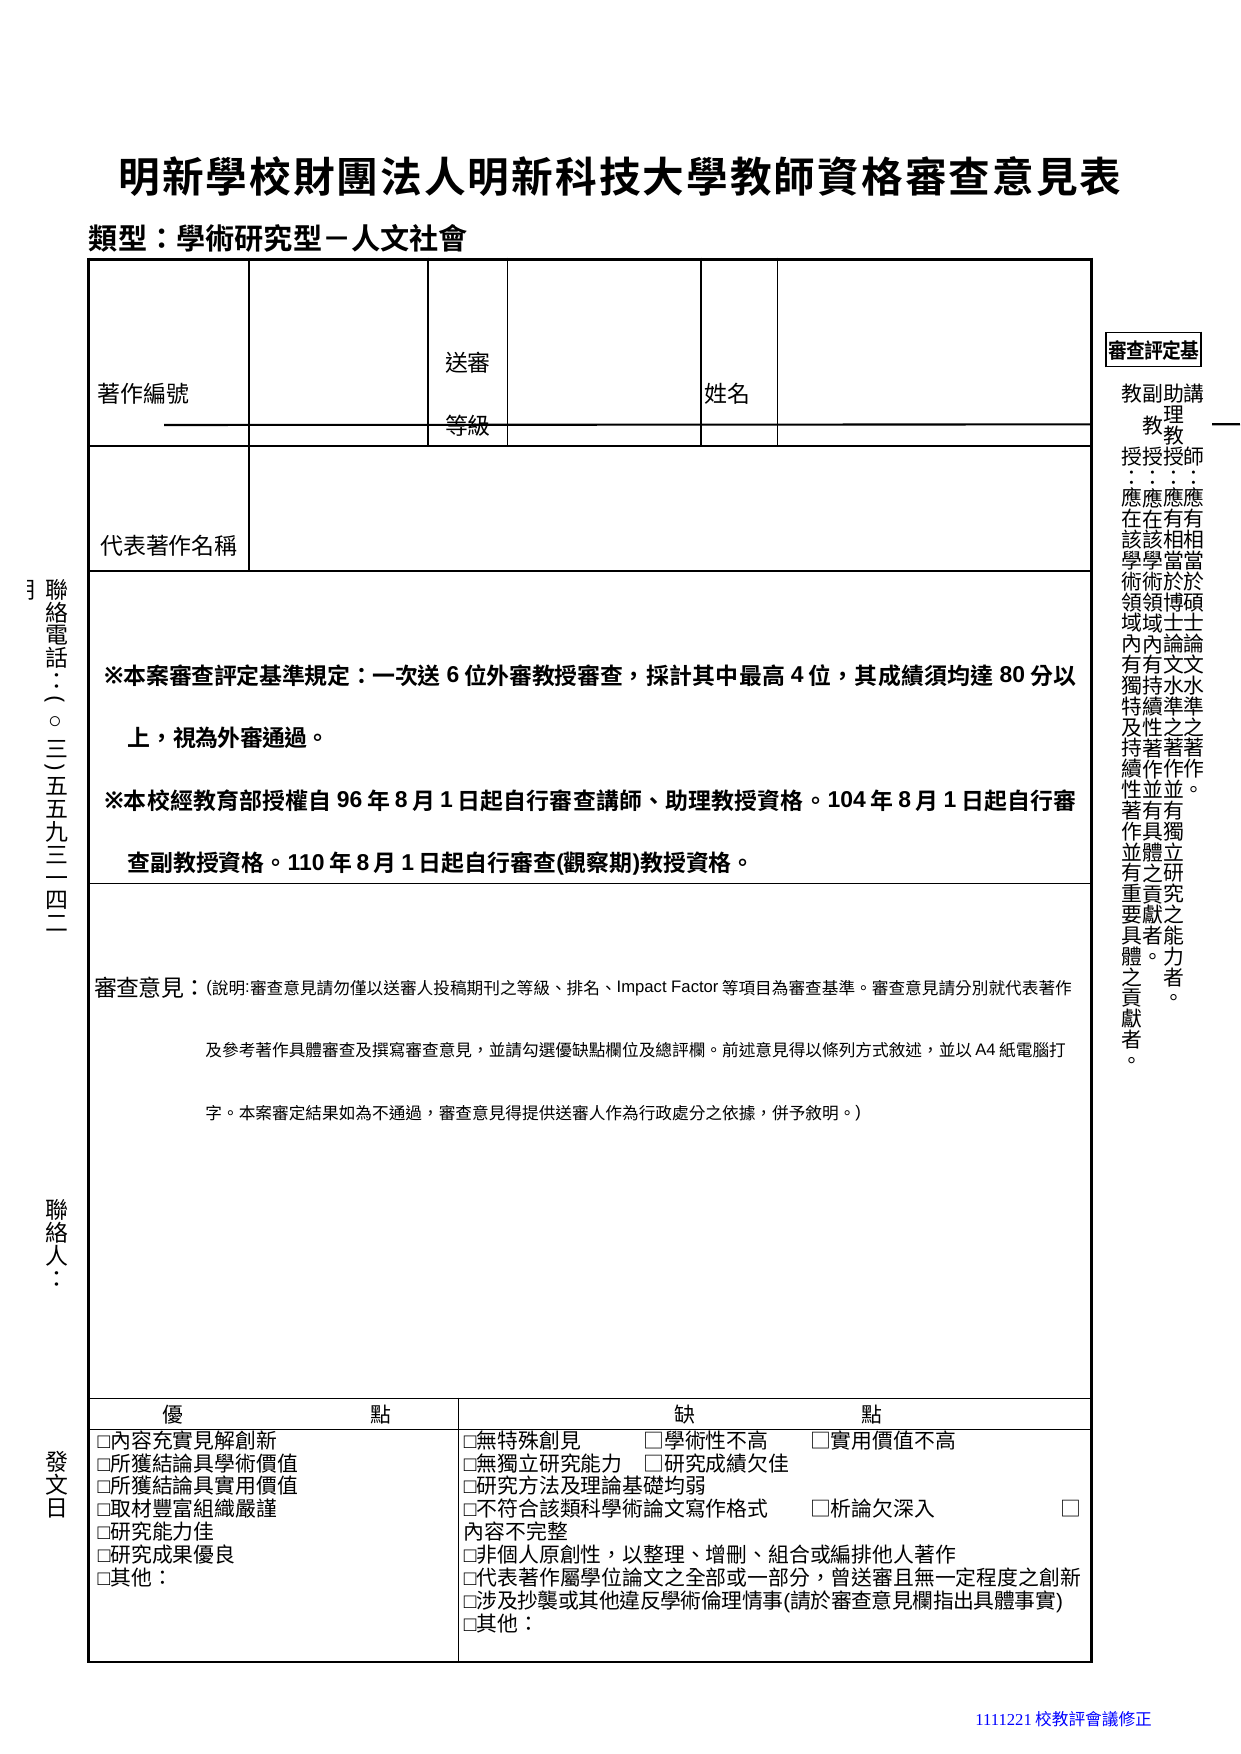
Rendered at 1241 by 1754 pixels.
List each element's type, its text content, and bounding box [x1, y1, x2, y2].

table_cell 代表著作名稱 [20, 563, 81, 1538]
table_header [508, 261, 700, 423]
table_header [778, 426, 1090, 445]
table_header [702, 426, 777, 445]
table_header [250, 426, 427, 445]
table_header [1107, 333, 1200, 366]
table_cell [250, 447, 1090, 570]
table_header [250, 261, 427, 423]
table_cell 代表著作名稱 [90, 447, 248, 570]
table_cell 審查意見：(說明:審查意見請勿僅以送審人投稿期刊之等級、排名、Impact Factor等項目為審查基準。審查意見請分別就代表著作及參考著作具體審查及撰寫審查意見，並請勾選優缺點欄位及總評欄。前述意見得以條列方式敘述，並以A4紙電腦打字。本案審定結果如為不通過，審查意見得提供送審人作為行政處分之依據，併予敘明。) [90, 884, 1090, 1397]
table_header 送審 等級 [429, 426, 507, 445]
table_cell ※本案審查評定基準規定：一次送6位外審教授審查，採計其中最高4位，其成績須均達80分以上，視為外審通過。 ※本校經教育部授權自96年8月1日起自行審查講師、助理教授資格。104年8月1日起自行審查副教授資格。110年8月1日起自行審查(觀察期)教授資格。 [90, 572, 1090, 883]
table_cell 優 點 [90, 1399, 458, 1429]
table_header 送審 等級 [429, 261, 507, 423]
table_cell □無特殊創見 □學術性不高 □實用價值不高 □無獨立研究能力 □研究成績欠佳 □研究方法及理論基礎均弱 □不符合該類科學術論文寫作格式 □析論欠深入 □內容不完整 □非個人原創性，以整理、增刪、組合或編排他人著作 □代表著作屬學位論文之全部或一部分，曾送審且無一定程度之創新 □涉及抄襲或其他違反學術倫理情事(請於審查意見欄指出具體事實) □其他： [459, 1430, 1090, 1661]
table_cell □內容充實見解創新 □所獲結論具學術價值 □所獲結論具實用價值 □取材豐富組織嚴謹 □研究能力佳 □研究成果優良 □其他： [90, 1430, 458, 1661]
table_header [508, 426, 700, 445]
table_header [1093, 369, 1212, 1150]
text 類型：學術研究型－人文社會 [89, 195, 1152, 258]
table_header [778, 261, 1090, 423]
table_header 姓名 [702, 261, 777, 423]
table_header 著作編號 [90, 261, 248, 445]
table_cell 缺 點 [459, 1399, 1090, 1429]
text 明新學校財團法人明新科技大學教師資格審查意見表 [89, 133, 1152, 195]
